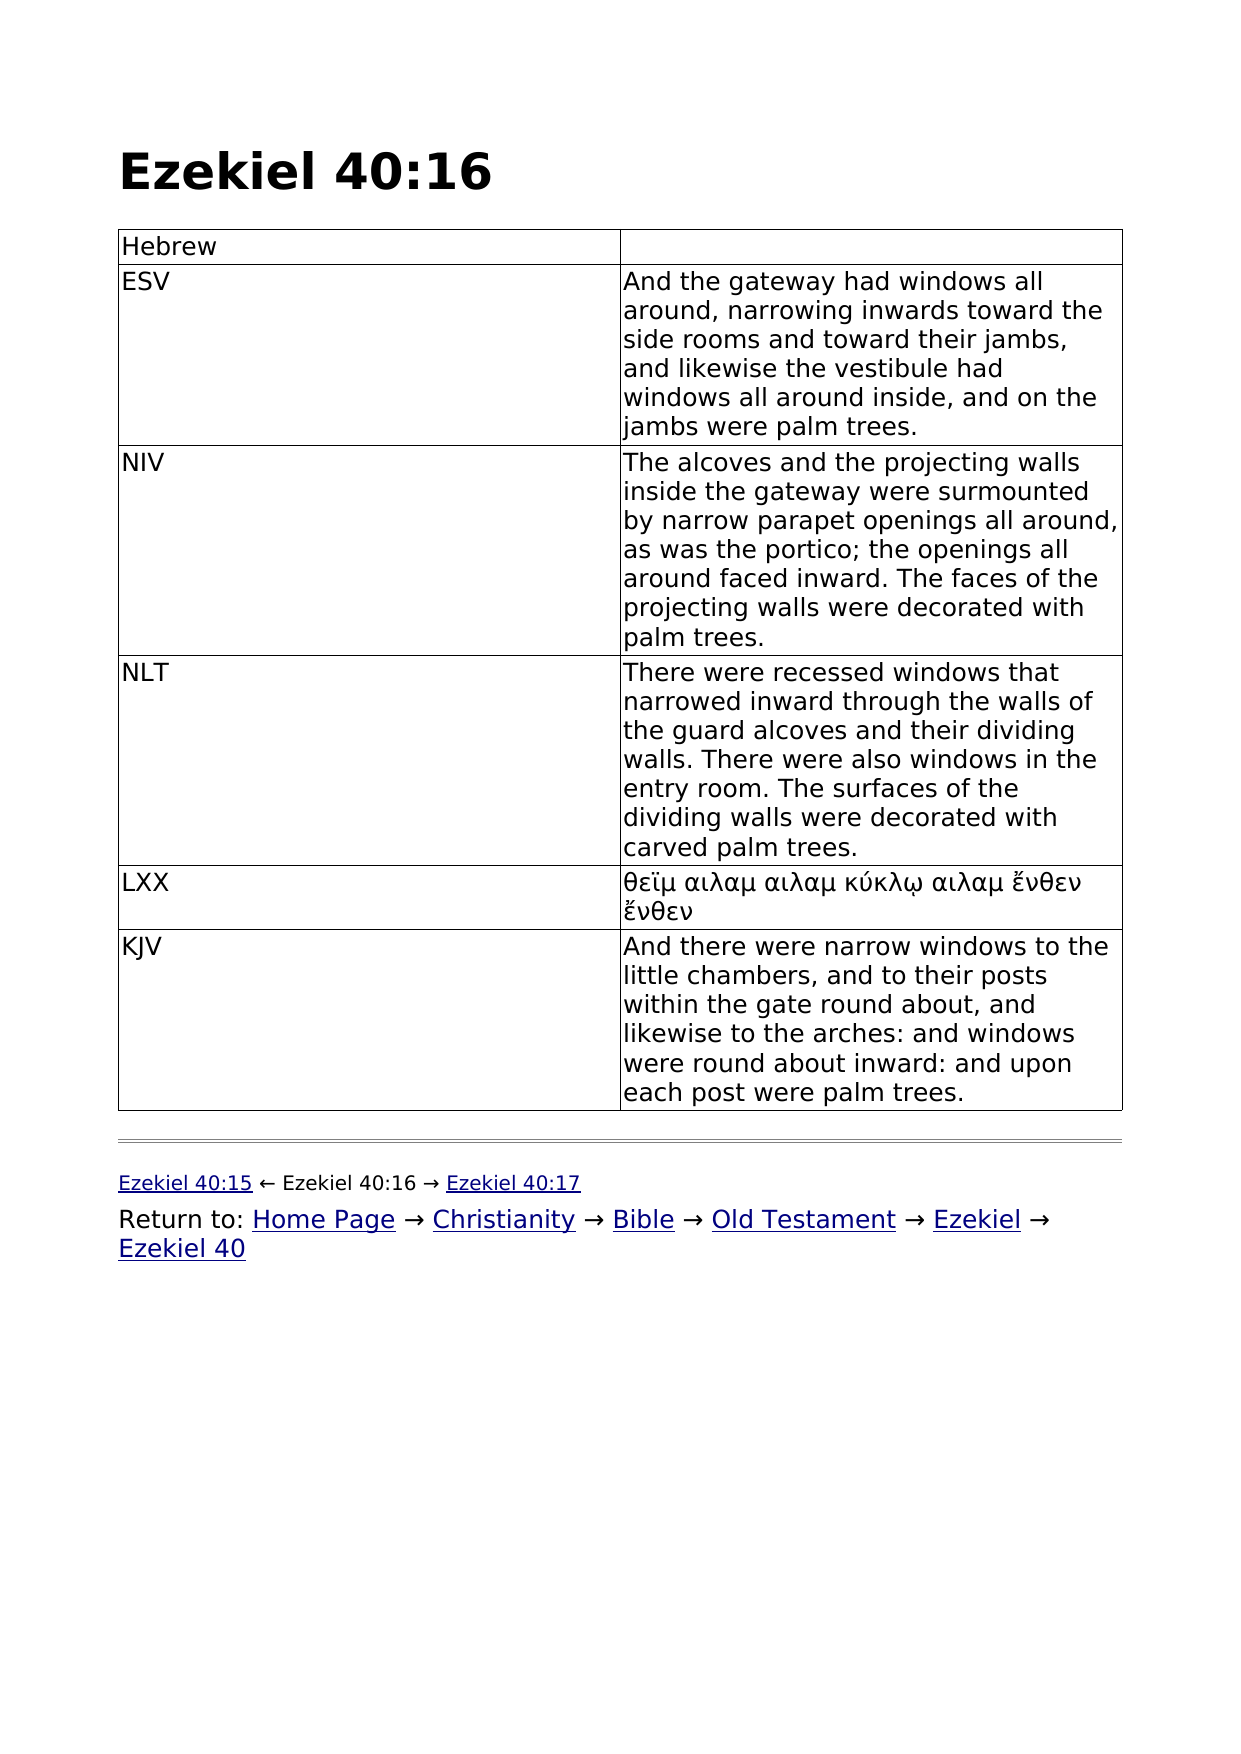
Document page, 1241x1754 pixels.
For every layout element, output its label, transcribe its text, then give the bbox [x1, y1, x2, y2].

table_cell NIV [119, 446, 620, 655]
table_cell ESV [119, 265, 620, 445]
table_header Hebrew [119, 230, 620, 264]
table_cell And the gateway had windows all around, narrowing inwards toward the side rooms and toward their jambs, and likewise the vestibule had windows all around inside, and on the jambs were palm trees. [621, 265, 1122, 445]
table_header [621, 230, 1122, 264]
table_cell LXX [119, 866, 620, 929]
table_cell KJV [119, 930, 620, 1110]
text Return to: Home Page → Christianity → Bible → Old Testament → Ezekiel → Ezekiel 40 [118, 1205, 1122, 1264]
table_cell NLT [119, 656, 620, 865]
table_cell θεϊμ αιλαμ αιλαμ κύκλῳ αιλαμ ἔνθεν ἔνθεν [621, 866, 1122, 929]
text Ezekiel 40:15 ← Ezekiel 40:16 → Ezekiel 40:17 [118, 1171, 1122, 1205]
table_cell And there were narrow windows to the little chambers, and to their posts within the gate round about, and likewise to the arches: and windows were round about inward: and upon each post were palm trees. [621, 930, 1122, 1110]
subtitle Ezekiel 40:16 [118, 143, 1122, 201]
table_cell There were recessed windows that narrowed inward through the walls of the guard alcoves and their dividing walls. There were also windows in the entry room. The surfaces of the dividing walls were decorated with carved palm trees. [621, 656, 1122, 865]
table_cell The alcoves and the projecting walls inside the gateway were surmounted by narrow parapet openings all around, as was the portico; the openings all around faced inward. The faces of the projecting walls were decorated with palm trees. [621, 446, 1122, 655]
